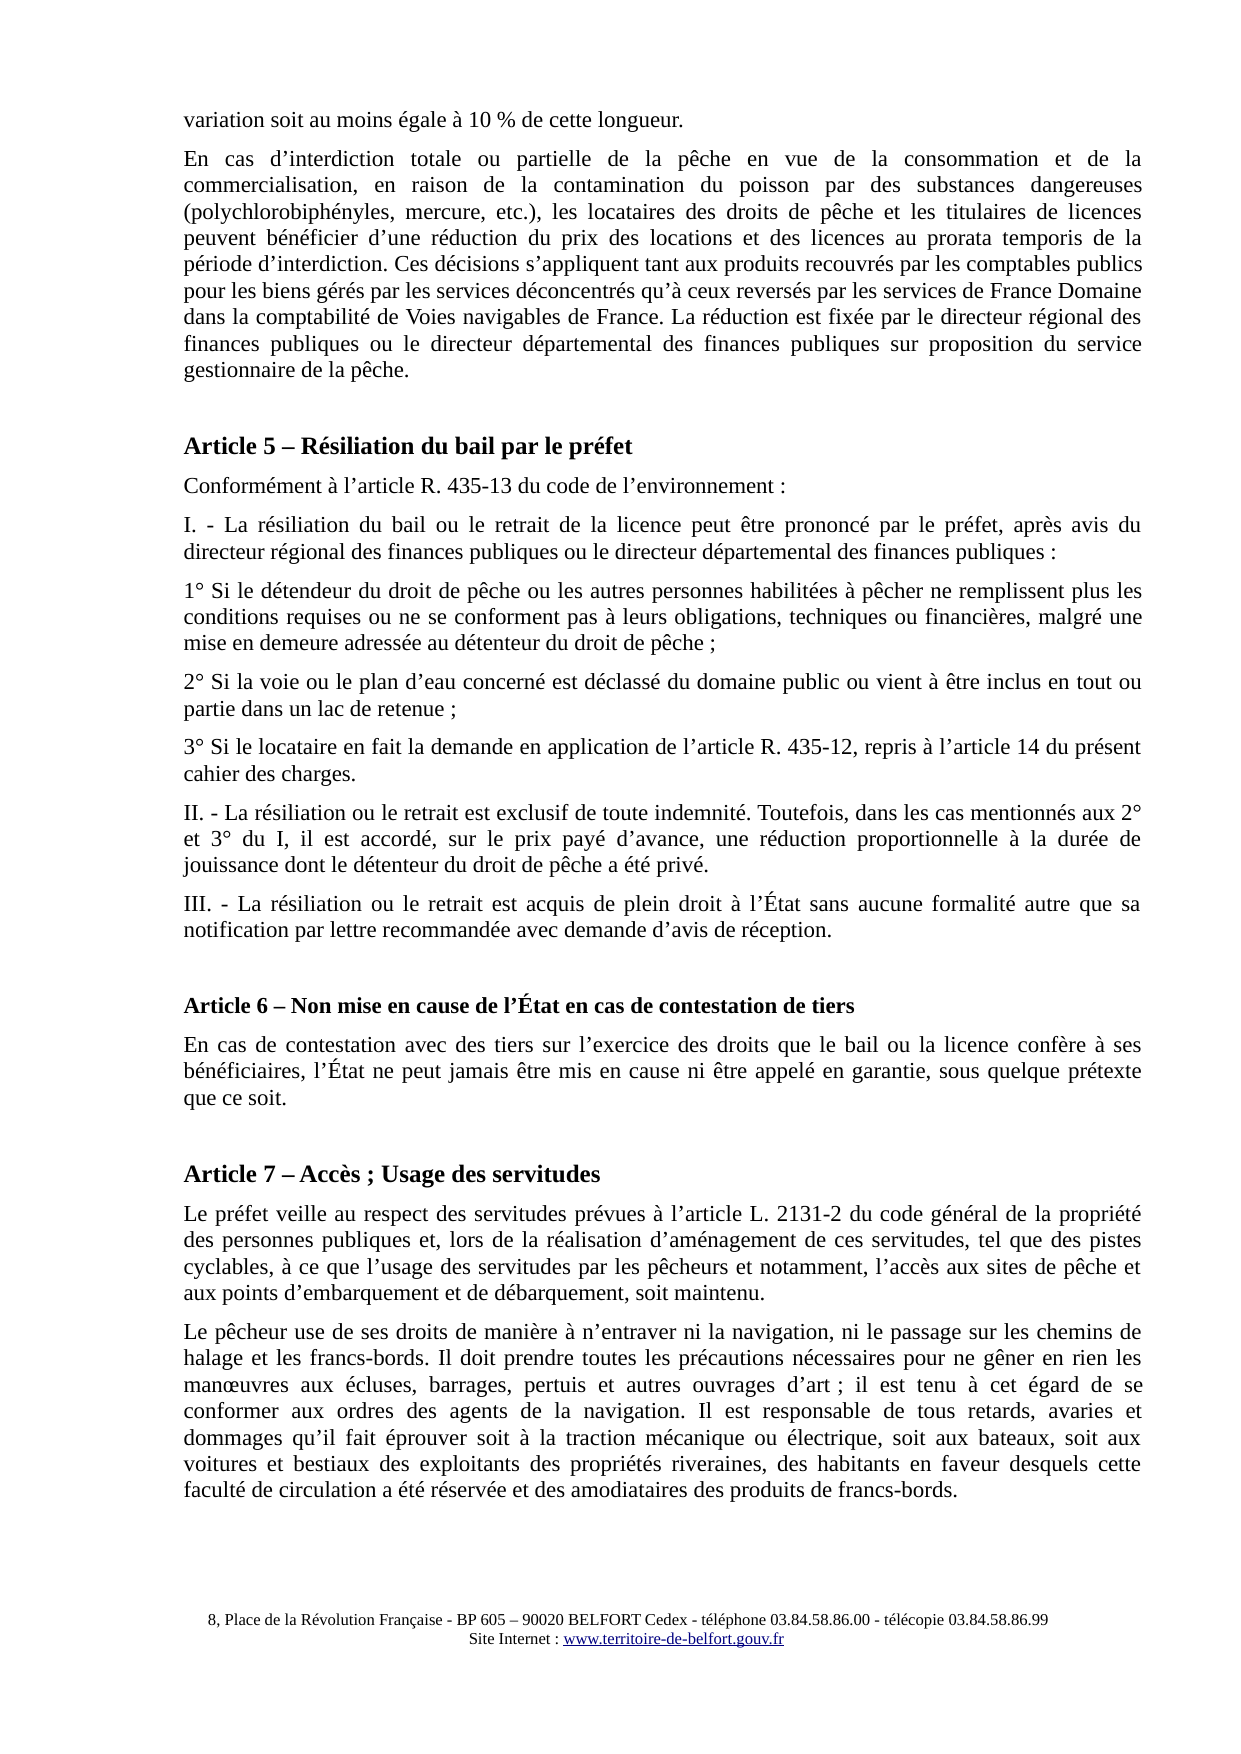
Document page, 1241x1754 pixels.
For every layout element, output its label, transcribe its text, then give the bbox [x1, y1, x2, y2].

text En cas d’interdiction totale ou partielle de la pêche en vue de la consommation et de la commercialisation, en raison de la contamination du poisson par des substances dangereuses (polychlorobiphényles, mercure, etc.), les locataires des droits de pêche et les titulaires de licences peuvent bénéficier d’une réduction du prix des locations et des licences au prorata temporis de la période d’interdiction. Ces décisions s’appliquent tant aux produits recouvrés par les comptables publics pour les biens gérés par les services déconcentrés qu’à ceux reversés par les services de France Domaine dans la comptabilité de Voies navigables de France. La réduction est fixée par le directeur régional des finances publiques ou le directeur départemental des finances publiques sur proposition du service gestionnaire de la pêche. [183, 145, 1144, 382]
text 1° Si le détendeur du droit de pêche ou les autres personnes habilitées à pêcher ne remplissent plus les conditions requises ou ne se conforment pas à leurs obligations, techniques ou financières, malgré une mise en demeure adressée au détenteur du droit de pêche ; [183, 577, 1144, 656]
text Conformément à l’article R. 435-13 du code de l’environnement : [183, 473, 1144, 499]
text Le préfet veille au respect des servitudes prévues à l’article L. 2131-2 du code général de la propriété des personnes publiques et, lors de la réalisation d’aménagement de ces servitudes, tel que des pistes cyclables, à ce que l’usage des servitudes par les pêcheurs et notamment, l’accès aux sites de pêche et aux points d’embarquement et de débarquement, soit maintenu. [183, 1200, 1144, 1306]
text Article 5 – Résiliation du bail par le préfet [183, 431, 1144, 460]
text Article 7 – Accès ; Usage des servitudes [183, 1159, 1144, 1188]
text I. - La résiliation du bail ou le retrait de la licence peut être prononcé par le préfet, après avis du directeur régional des finances publiques ou le directeur départemental des finances publiques : [183, 511, 1144, 564]
text II. - La résiliation ou le retrait est exclusif de toute indemnité. Toutefois, dans les cas mentionnés aux 2° et 3° du I, il est accordé, sur le prix payé d’avance, une réduction proportionnelle à la durée de jouissance dont le détenteur du droit de pêche a été privé. [183, 799, 1144, 878]
text En cas de contestation avec des tiers sur l’exercice des droits que le bail ou la licence confère à ses bénéficiaires, l’État ne peut jamais être mis en cause ni être appelé en garantie, sous quelque prétexte que ce soit. [183, 1031, 1144, 1110]
text Article 6 – Non mise en cause de l’État en cas de contestation de tiers [183, 992, 1144, 1018]
text 2° Si la voie ou le plan d’eau concerné est déclassé du domaine public ou vient à être inclus en tout ou partie dans un lac de retenue ; [183, 668, 1144, 721]
text III. - La résiliation ou le retrait est acquis de plein droit à l’État sans aucune formalité autre que sa notification par lettre recommandée avec demande d’avis de réception. [183, 890, 1144, 943]
text variation soit au moins égale à 10 % de cette longueur. [183, 106, 1144, 133]
text Le pêcheur use de ses droits de manière à n’entraver ni la navigation, ni le passage sur les chemins de halage et les francs-bords. Il doit prendre toutes les précautions nécessaires pour ne gêner en rien les manœuvres aux écluses, barrages, pertuis et autres ouvrages d’art ; il est tenu à cet égard de se conformer aux ordres des agents de la navigation. Il est responsable de tous retards, avaries et dommages qu’il fait éprouver soit à la traction mécanique ou électrique, soit aux bateaux, soit aux voitures et bestiaux des exploitants des propriétés riveraines, des habitants en faveur desquels cette faculté de circulation a été réservée et des amodiataires des produits de francs-bords. [183, 1318, 1144, 1503]
text 3° Si le locataire en fait la demande en application de l’article R. 435-12, repris à l’article 14 du présent cahier des charges. [183, 733, 1144, 786]
